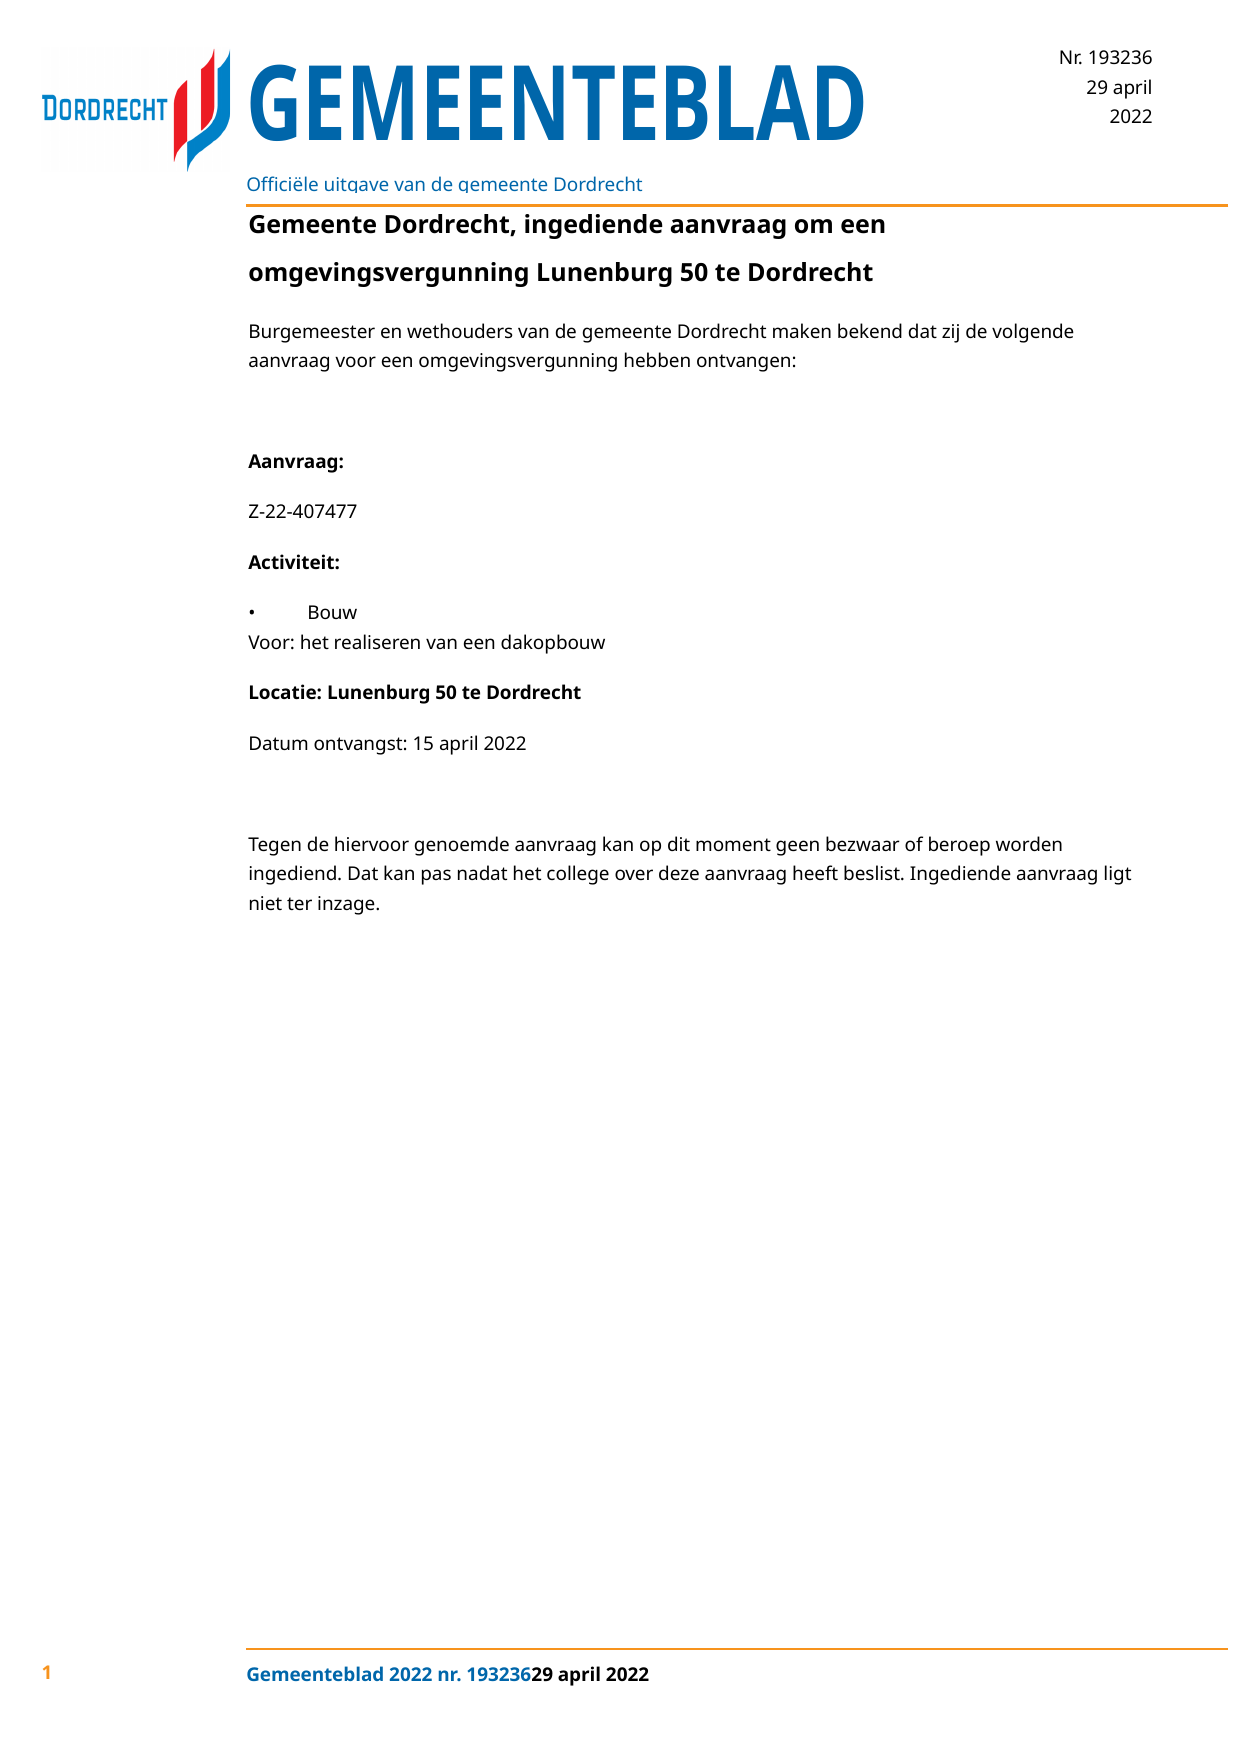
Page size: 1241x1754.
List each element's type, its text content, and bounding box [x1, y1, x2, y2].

text Locatie: Lunenburg 50 te Dordrecht [248, 679, 1152, 705]
text Gemeente Dordrecht, ingediende aanvraag om een omgevingsvergunning Lunenburg 50 te Dordrecht [248, 207, 1152, 288]
text Tegen de hiervoor genoemde aanvraag kan op dit moment geen bezwaar of beroep worden ingediend. Dat kan pas nadat het college over deze aanvraag heeft beslist. Ingediende aanvraag ligt niet ter inzage. [248, 831, 1152, 916]
text Z-22-407477 [248, 499, 1152, 524]
text Datum ontvangst: 15 april 2022 [248, 730, 1152, 756]
text Voor: het realiseren van een dakopbouw [248, 629, 1152, 655]
list Bouw [248, 599, 1152, 625]
picture [41, 47, 231, 172]
text Aanvraag: [248, 448, 1152, 474]
text Burgemeester en wethouders van de gemeente Dordrecht maken bekend dat zij de volgende aanvraag voor een omgevingsvergunning hebben ontvangen: [248, 318, 1152, 373]
text Activiteit: [248, 549, 1152, 575]
